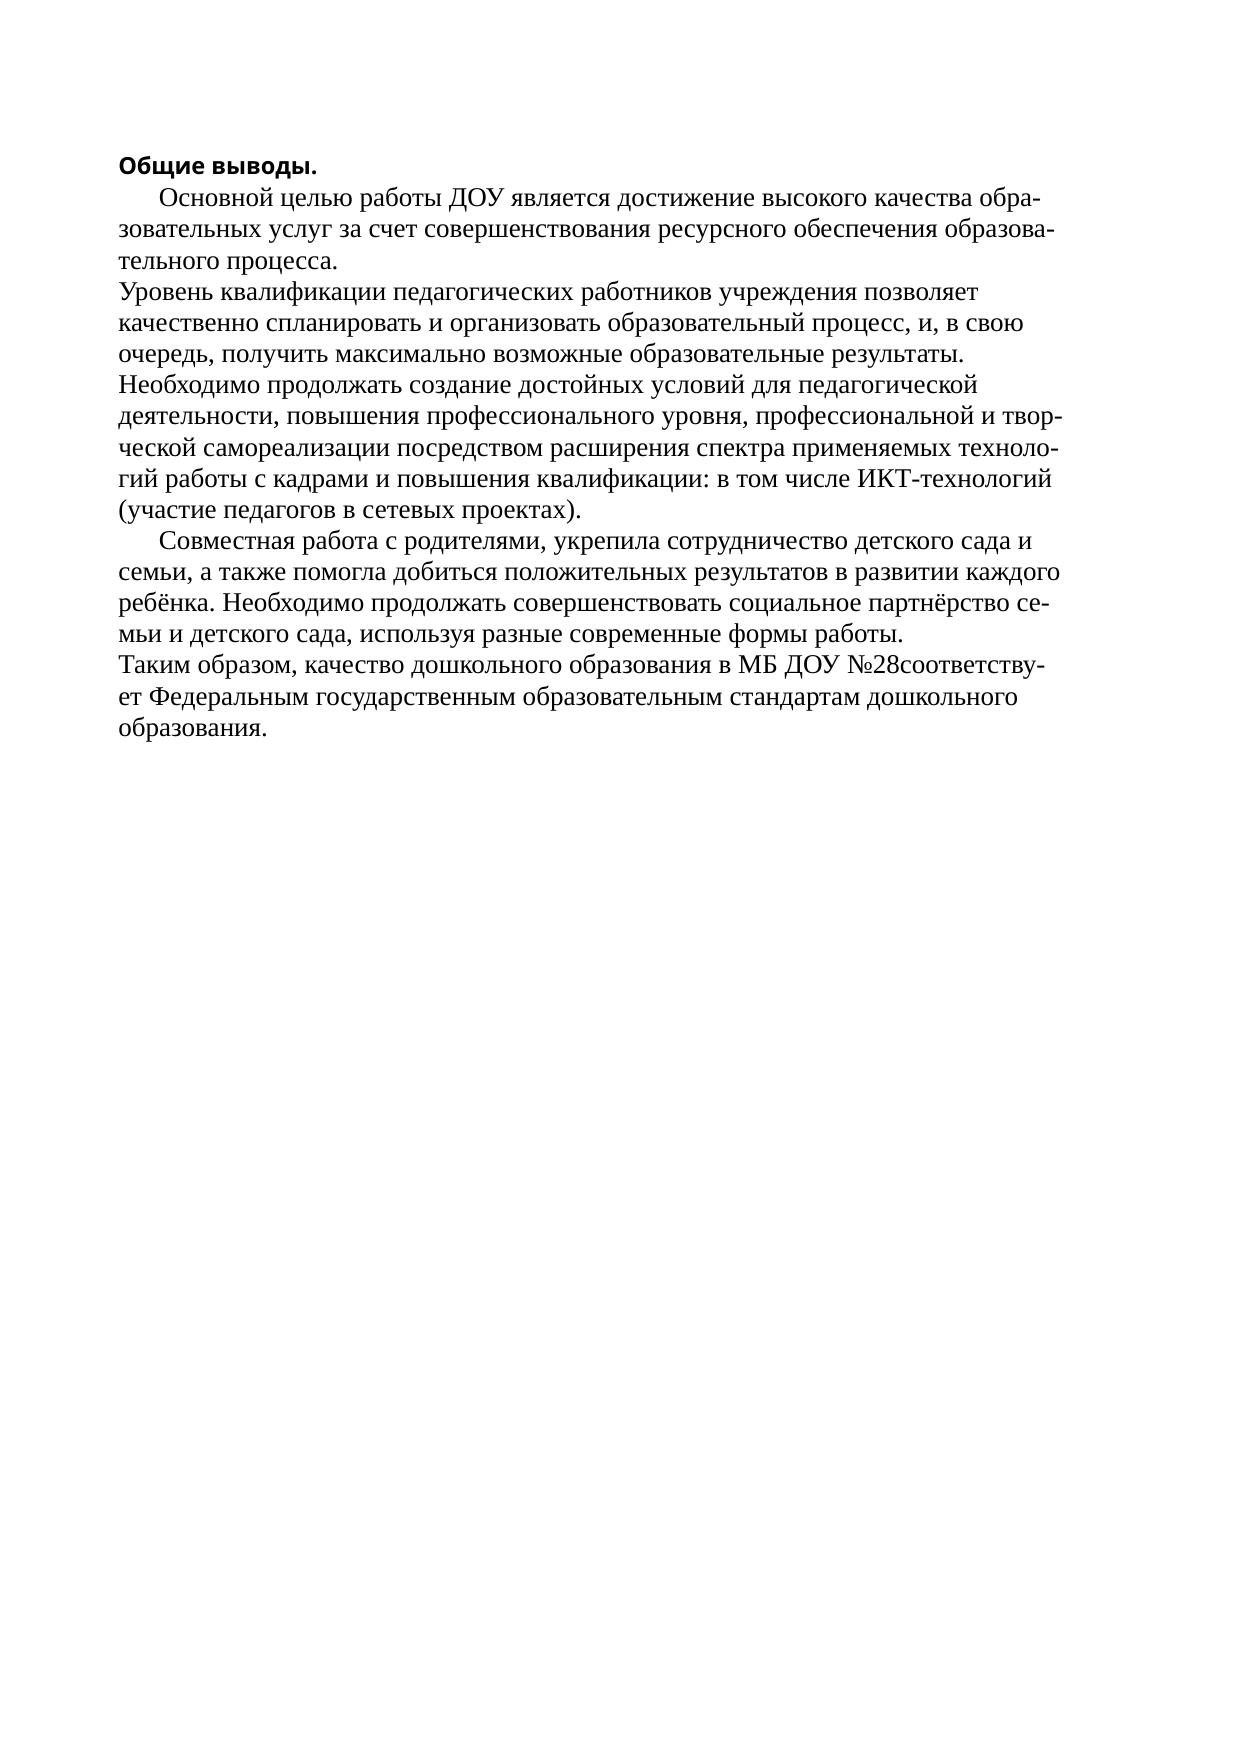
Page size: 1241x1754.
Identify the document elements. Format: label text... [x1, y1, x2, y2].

text (участие педагогов в сетевых проектах). [118, 493, 1122, 524]
text деятельности, повышения профессионального уровня, профессиональной и твор- [118, 399, 1122, 431]
text гий работы с кадрами и повышения квалификации: в том числе ИКТ-технологий [118, 462, 1122, 493]
text очередь, получить максимально возможные образовательные результаты. [118, 337, 1122, 368]
text ребёнка. Необходимо продолжать совершенствовать социальное партнёрство се- [118, 586, 1122, 617]
text мьи и детского сада, используя разные современные формы работы. [118, 617, 1122, 649]
text ет Федеральным государственным образовательным стандартам дошкольного [118, 680, 1122, 711]
text зовательных услуг за счет совершенствования ресурсного обеспечения образова- [118, 213, 1122, 244]
text Необходимо продолжать создание достойных условий для педагогической [118, 368, 1122, 399]
text качественно спланировать и организовать образовательный процесс, и, в свою [118, 306, 1122, 337]
text ческой самореализации посредством расширения спектра применяемых техноло- [118, 431, 1122, 462]
text образования. [118, 711, 1122, 742]
text Уровень квалификации педагогических работников учреждения позволяет [118, 275, 1122, 306]
text тельного процесса. [118, 244, 1122, 275]
text Таким образом, качество дошкольного образования в МБ ДОУ №28соответству- [118, 649, 1122, 680]
text Основной целью работы ДОУ является достижение высокого качества обра- [118, 181, 1122, 213]
text Общие выводы. [118, 149, 1122, 181]
text Совместная работа с родителями, укрепила сотрудничество детского сада и [118, 524, 1122, 555]
text семьи, а также помогла добиться положительных результатов в развитии каждого [118, 555, 1122, 586]
